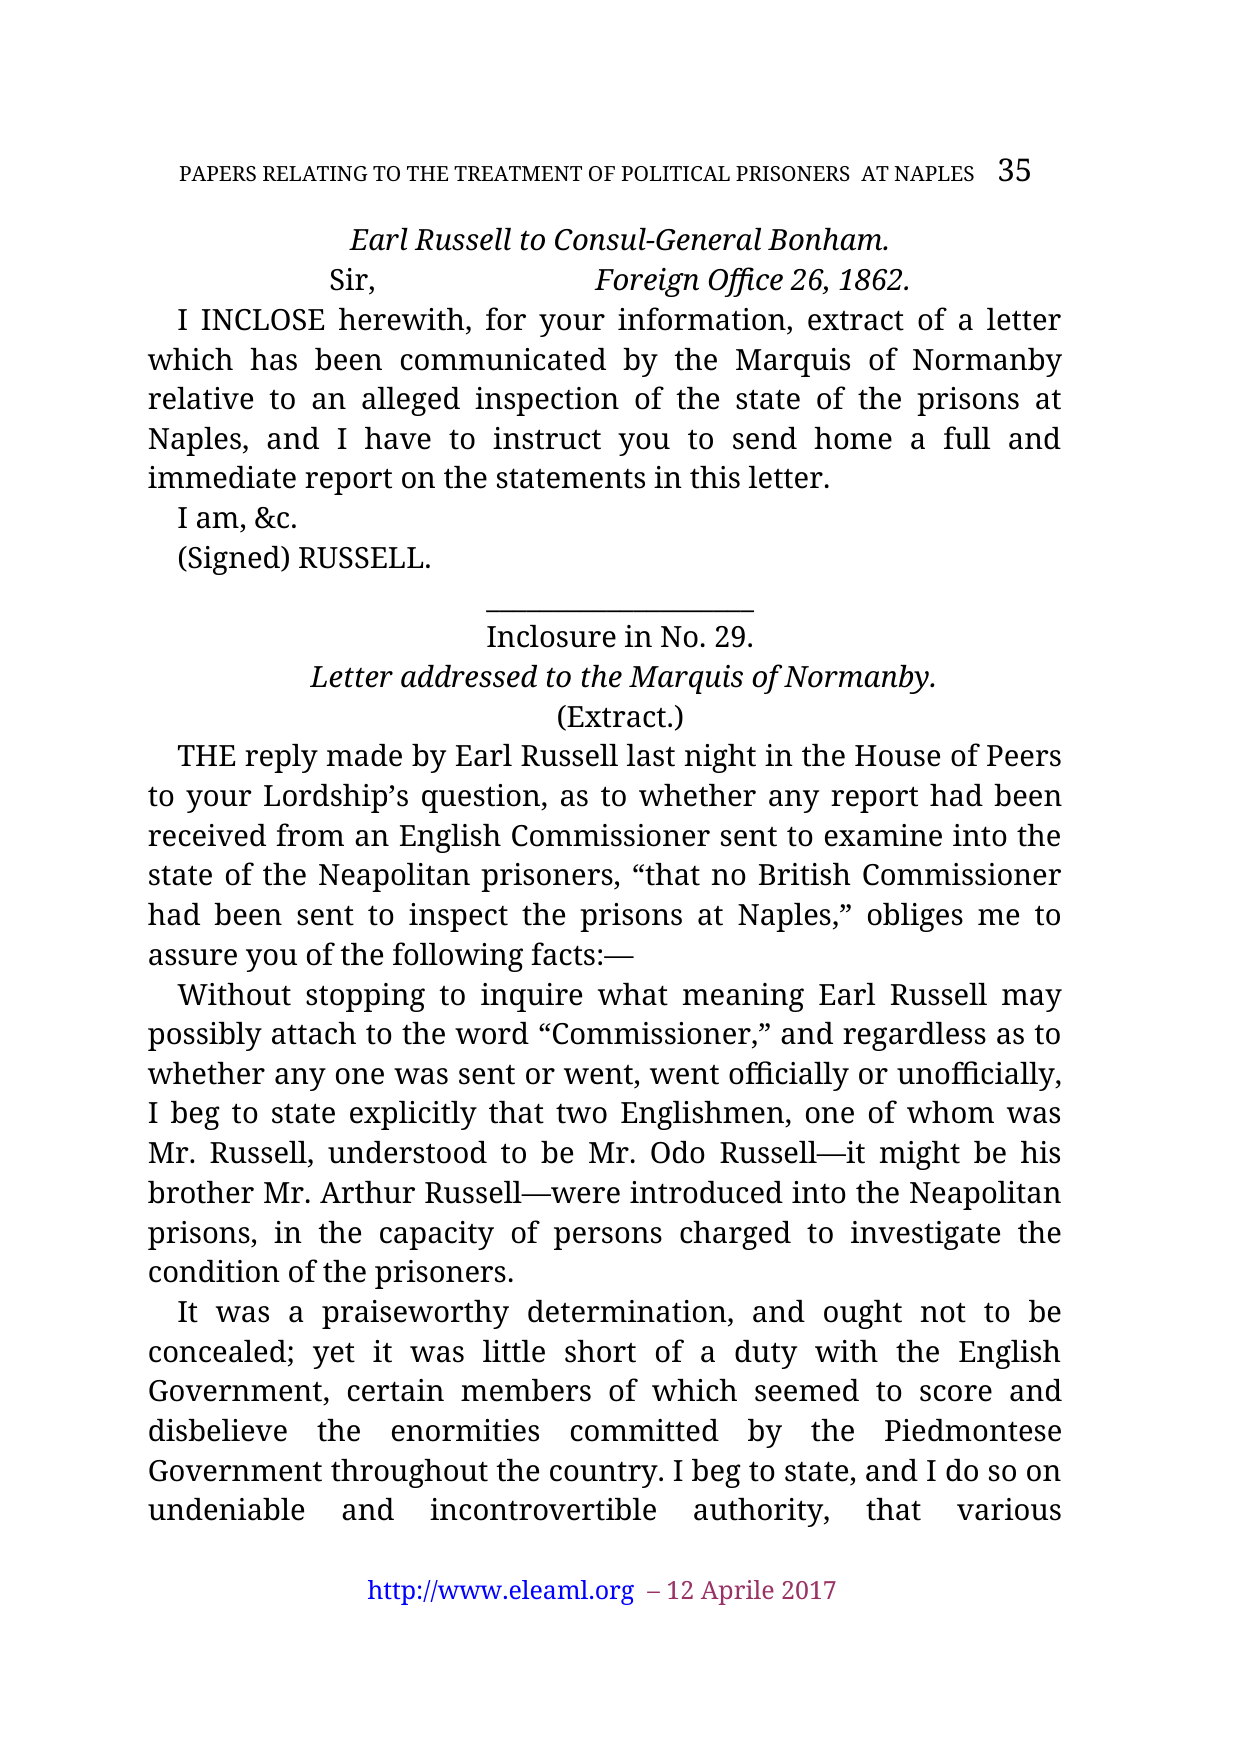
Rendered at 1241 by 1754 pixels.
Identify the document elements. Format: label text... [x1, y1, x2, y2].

text Earl Russell to Consul-General Bonham. [148, 220, 1063, 259]
text Sir, Foreign Office 26, 1862. [148, 259, 1063, 299]
text Without stopping to inquire what meaning Earl Russell may possibly attach to the word “Commissioner,” and regardless as to whether any one was sent or went, went officially or unofficially, I beg to state explicitly that two Englishmen, one of whom was Mr. Russell, understood to be Mr. Odo Russell—it might be his brother Mr. Arthur Russell—were introduced into the Neapolitan prisons, in the capacity of persons charged to investigate the condition of the prisoners. [148, 974, 1063, 1291]
text THE reply made by Earl Russell last night in the House of Peers to your Lordship’s question, as to whether any report had been received from an English Commissioner sent to examine into the state of the Neapolitan prisoners, “that no British Commissioner had been sent to inspect the prisons at Naples,” obliges me to assure you of the following facts:— [148, 736, 1063, 974]
text (Extract.) [148, 696, 1063, 736]
text Inclosure in No. 29. [148, 617, 1063, 656]
text I am, &c. [148, 497, 1063, 537]
text ____________________ [148, 577, 1063, 617]
text Letter addressed to the Marquis of Normanby. [148, 656, 1063, 696]
text It was a praiseworthy determination, and ought not to be concealed; yet it was little short of a duty with the English Government, certain members of which seemed to score and disbelieve the enormities committed by the Piedmontese Government throughout the country. I beg to state, and I do so on undeniable and incontrovertible authority, that various [148, 1291, 1063, 1529]
text I INCLOSE herewith, for your information, extract of a letter which has been communicated by the Marquis of Normanby relative to an alleged inspection of the state of the prisons at Naples, and I have to instruct you to send home a full and immediate report on the statements in this letter. [148, 299, 1063, 497]
text (Signed) RUSSELL. [148, 537, 1063, 577]
